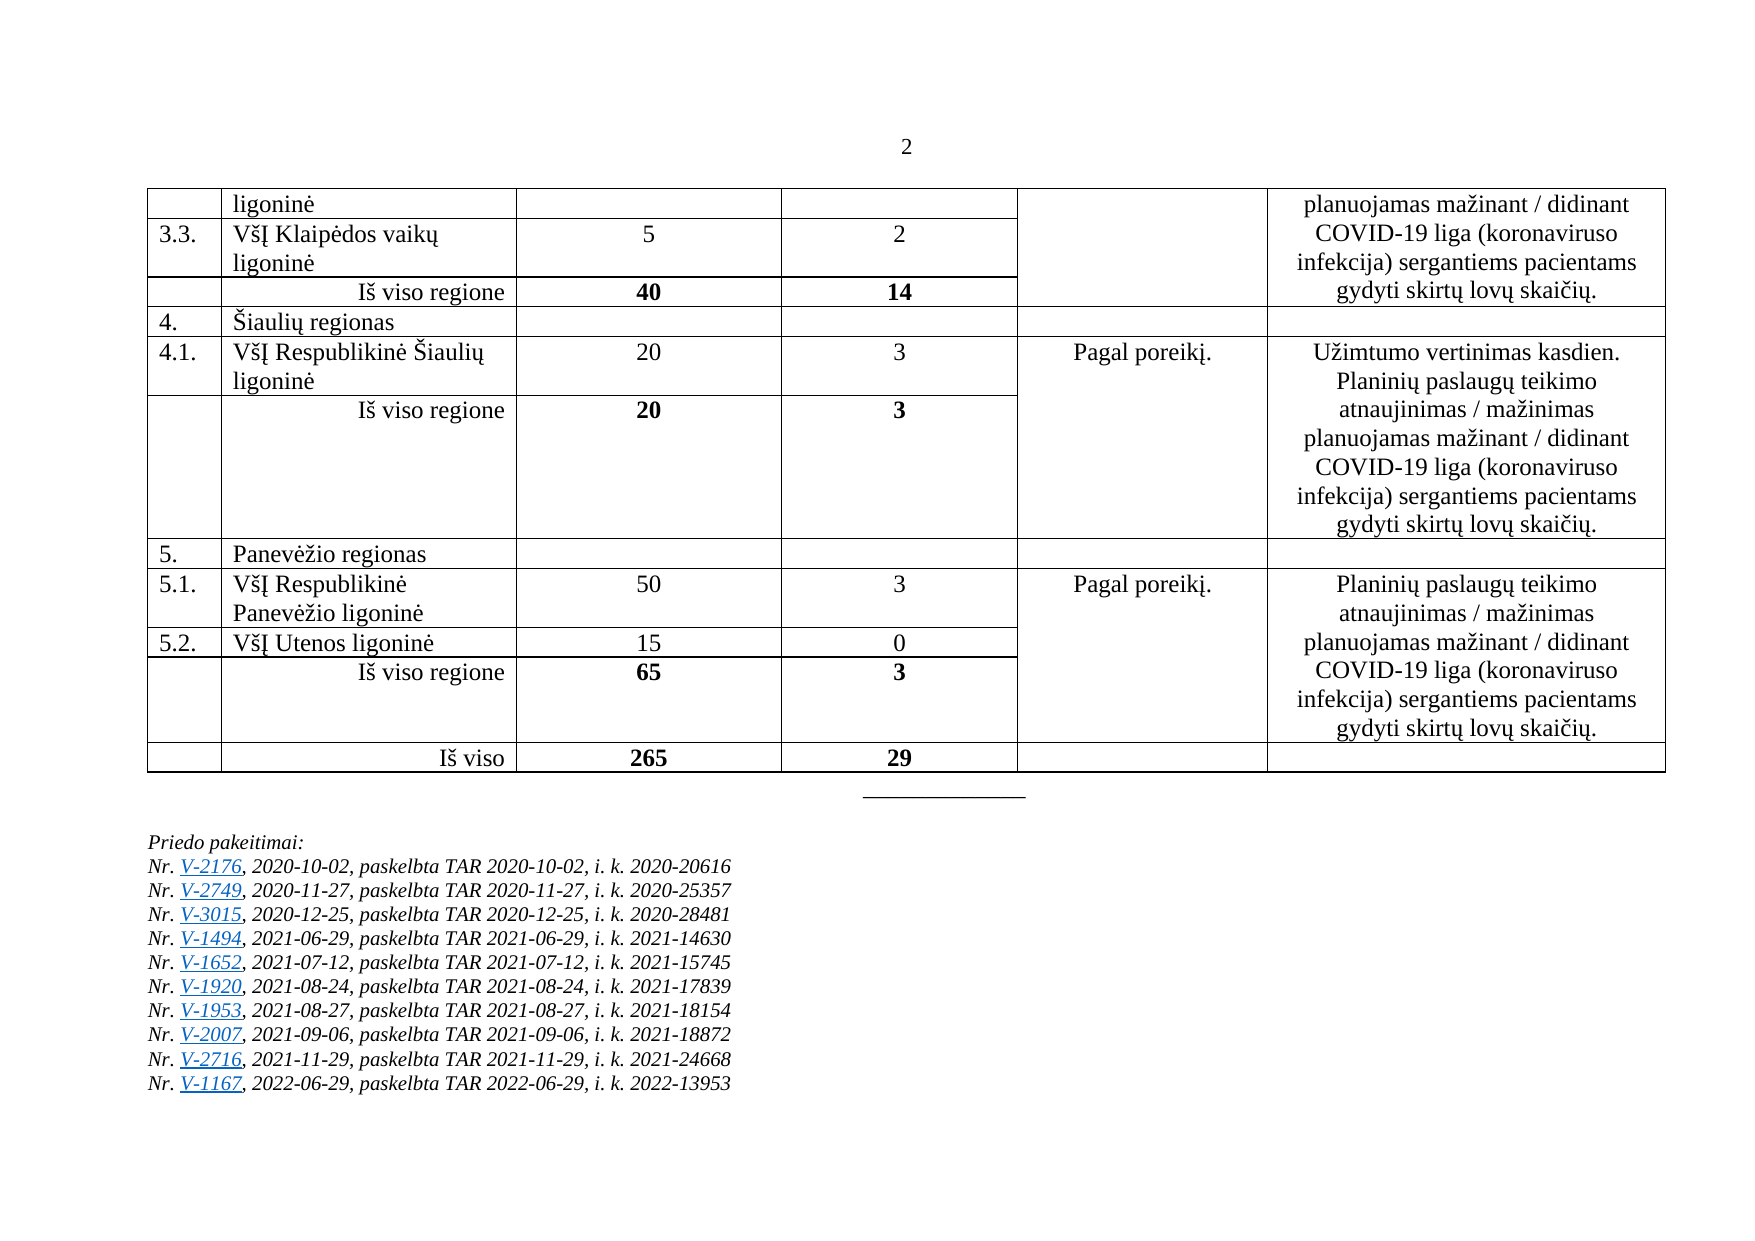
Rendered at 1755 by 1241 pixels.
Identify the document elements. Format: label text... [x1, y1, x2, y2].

table_cell Panevėžio regionas [222, 539, 516, 568]
table_cell 29 [782, 743, 1017, 771]
text Nr. V-1953, 2021-08-27, paskelbta TAR 2021-08-27, i. k. 2021-18154 [148, 998, 1665, 1022]
table_cell 5.2. [148, 628, 221, 656]
table_cell [148, 658, 221, 742]
table_cell 0 [782, 628, 1017, 656]
text Priedo pakeitimai: [148, 830, 1665, 854]
table_cell 14 [782, 278, 1017, 306]
table_cell [148, 278, 221, 306]
table_cell [782, 307, 1017, 336]
table_cell planuojamas mažinant / didinant COVID-19 liga (koronaviruso infekcija) sergantiems pacientams gydyti skirtų lovų skaičių. [1268, 189, 1665, 306]
table_cell [1268, 539, 1665, 568]
table_cell [782, 539, 1017, 568]
table_cell VšĮ Klaipėdos vaikų ligoninė [222, 219, 516, 276]
text Nr. V-2176, 2020-10-02, paskelbta TAR 2020-10-02, i. k. 2020-20616 [148, 854, 1665, 878]
table_cell [1018, 189, 1267, 306]
table_cell [1018, 539, 1267, 568]
table_cell 2 [782, 219, 1017, 276]
table_cell [148, 743, 221, 771]
table_cell Pagal poreikį. [1018, 337, 1267, 538]
table_cell 3 [782, 658, 1017, 742]
table_cell VšĮ Utenos ligoninė [222, 628, 516, 656]
table_cell 4.1. [148, 337, 221, 394]
table_cell 15 [517, 628, 781, 656]
table_cell 65 [517, 658, 781, 742]
text Nr. V-1920, 2021-08-24, paskelbta TAR 2021-08-24, i. k. 2021-17839 [148, 974, 1665, 998]
table_cell VšĮ Respublikinė Panevėžio ligoninė [222, 569, 516, 627]
table_cell Iš viso regione [222, 658, 516, 742]
text Nr. V-1494, 2021-06-29, paskelbta TAR 2021-06-29, i. k. 2021-14630 [148, 926, 1665, 950]
table_cell Planinių paslaugų teikimo atnaujinimas / mažinimas planuojamas mažinant / didinant COVID-19 liga (koronaviruso infekcija) sergantiems pacientams gydyti skirtų lovų skaičių. [1268, 569, 1665, 742]
text Nr. V-3015, 2020-12-25, paskelbta TAR 2020-12-25, i. k. 2020-28481 [148, 902, 1665, 926]
table_cell Šiaulių regionas [222, 307, 516, 336]
text Nr. V-2007, 2021-09-06, paskelbta TAR 2021-09-06, i. k. 2021-18872 [148, 1022, 1665, 1046]
table_cell VšĮ Respublikinė Šiaulių ligoninė [222, 337, 516, 394]
table_cell [1018, 743, 1267, 771]
table_cell [517, 539, 781, 568]
table_cell [1268, 743, 1665, 771]
table_cell 3.3. [148, 219, 221, 276]
text Nr. V-2716, 2021-11-29, paskelbta TAR 2021-11-29, i. k. 2021-24668 [148, 1046, 1665, 1071]
table_cell [517, 307, 781, 336]
table_cell 5.1. [148, 569, 221, 627]
text _____________ [223, 773, 1665, 801]
table_cell [782, 189, 1017, 218]
table_cell [1268, 307, 1665, 336]
text Nr. V-1167, 2022-06-29, paskelbta TAR 2022-06-29, i. k. 2022-13953 [148, 1071, 1665, 1094]
text Nr. V-1652, 2021-07-12, paskelbta TAR 2021-07-12, i. k. 2021-15745 [148, 950, 1665, 974]
table_cell 40 [517, 278, 781, 306]
table_cell 3 [782, 337, 1017, 394]
table_cell 5. [148, 539, 221, 568]
table_cell Užimtumo vertinimas kasdien. Planinių paslaugų teikimo atnaujinimas / mažinimas planuojamas mažinant / didinant COVID-19 liga (koronaviruso infekcija) sergantiems pacientams gydyti skirtų lovų skaičių. [1268, 337, 1665, 538]
table_cell [148, 189, 221, 218]
table_cell Iš viso regione [222, 396, 516, 538]
table_cell [148, 396, 221, 538]
table_cell [1018, 307, 1267, 336]
table_cell [517, 189, 781, 218]
table_cell 3 [782, 569, 1017, 627]
table_cell 265 [517, 743, 781, 771]
table_cell Iš viso [222, 743, 516, 771]
table_cell Pagal poreikį. [1018, 569, 1267, 742]
table_cell 4. [148, 307, 221, 336]
table_cell 20 [517, 337, 781, 394]
text Nr. V-2749, 2020-11-27, paskelbta TAR 2020-11-27, i. k. 2020-25357 [148, 878, 1665, 902]
table_cell 3 [782, 396, 1017, 538]
table_cell ligoninė [222, 189, 516, 218]
table_cell 5 [517, 219, 781, 276]
table_cell Iš viso regione [222, 278, 516, 306]
table_cell 20 [517, 396, 781, 538]
table_cell 50 [517, 569, 781, 627]
